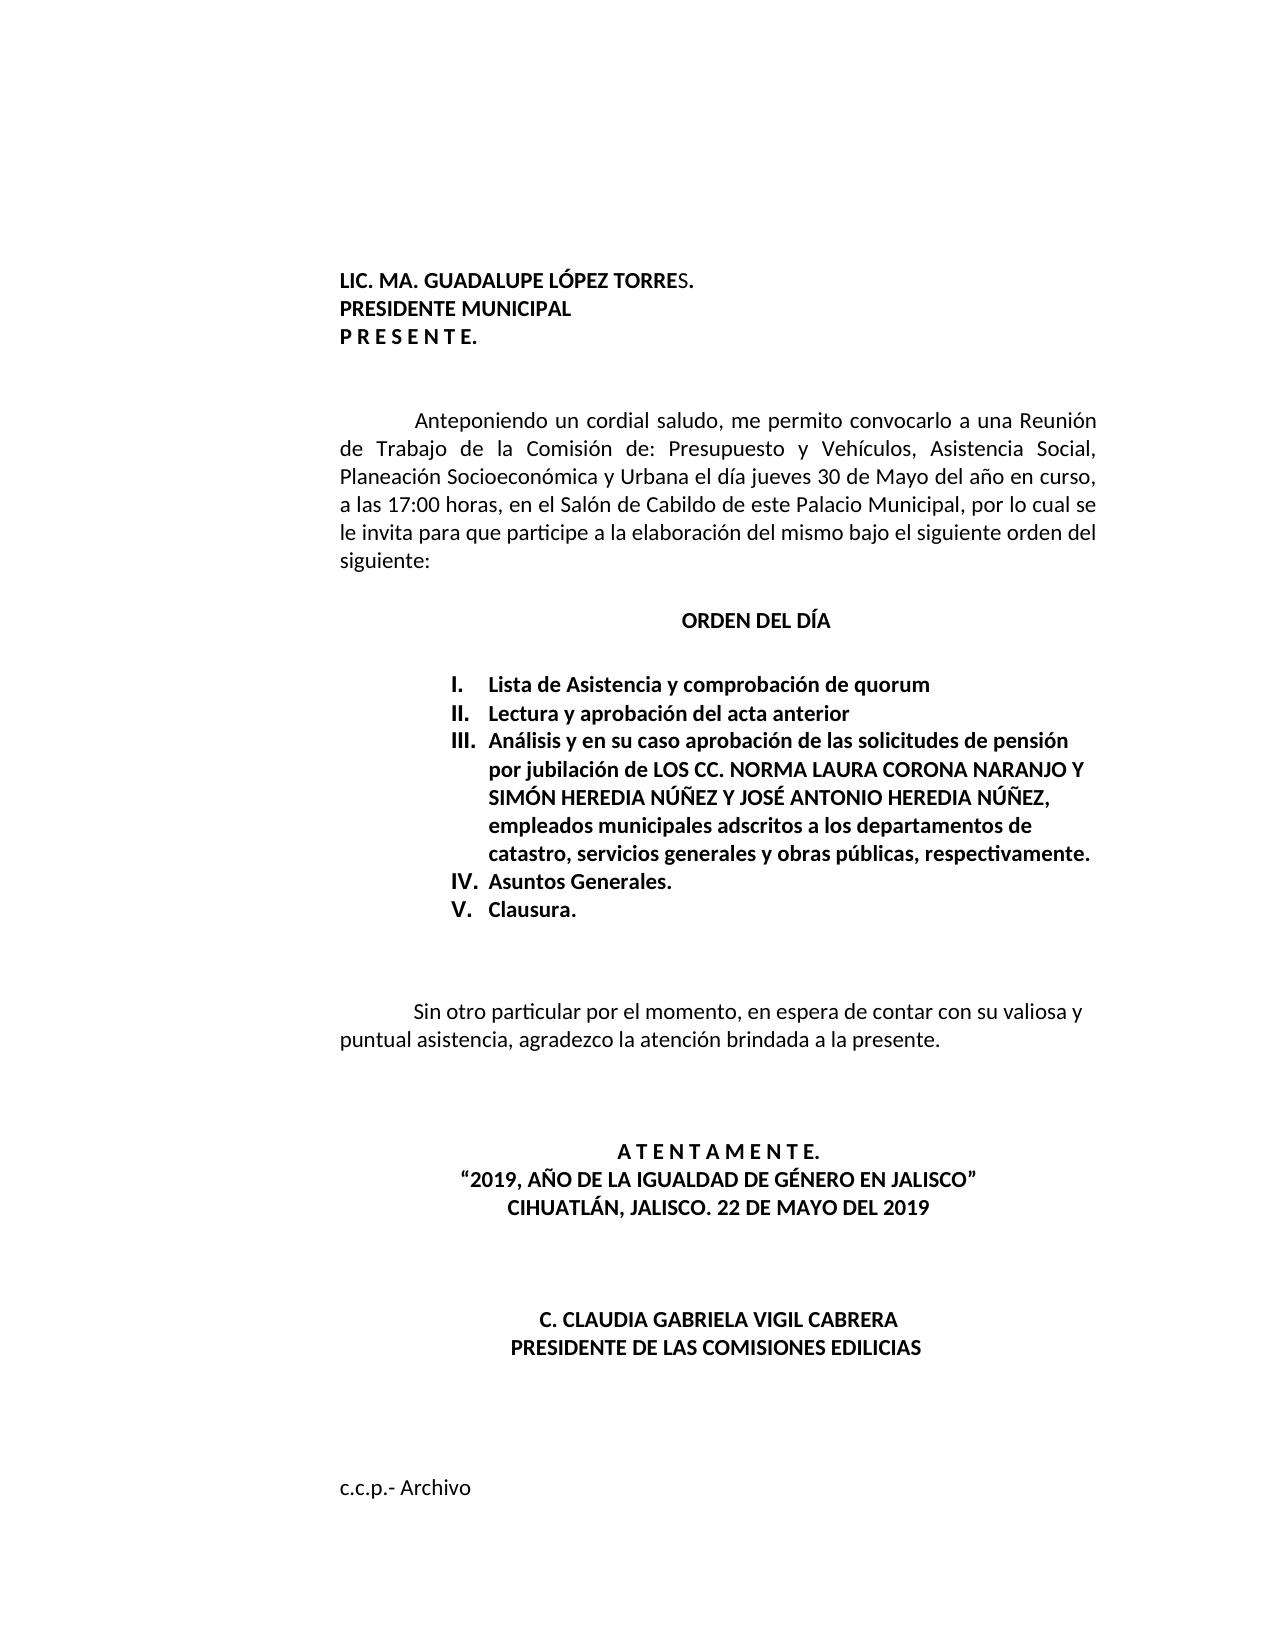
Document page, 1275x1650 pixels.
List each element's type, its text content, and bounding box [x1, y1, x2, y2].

text ORDEN DEL DÍA [339, 606, 1098, 634]
text CIHUATLÁN, JALISCO. 22 DE MAYO DEL 2019 [339, 1193, 1098, 1221]
list Lista de Asistencia y comprobación de quorum [451, 671, 1098, 699]
text PRESIDENTE DE LAS COMISIONES EDILICIAS [339, 1333, 1098, 1361]
list Análisis y en su caso aprobación de las solicitudes de pensión por jubilación de LOS CC. NORMA LAURA CORONA NARANJO Y SIMÓN HEREDIA NÚÑEZ Y JOSÉ ANTONIO HEREDIA NÚÑEZ, empleados municipales adscritos a los departamentos de catastro, servicios generales y obras públicas, respectivamente. [451, 727, 1098, 867]
text “2019, AÑO DE LA IGUALDAD DE GÉNERO EN JALISCO” [339, 1165, 1098, 1193]
text Anteponiendo un cordial saludo, me permito convocarlo a una Reunión de Trabajo de la Comisión de: Presupuesto y Vehículos, Asistencia Social, Planeación Socioeconómica y Urbana el día jueves 30 de Mayo del año en curso, a las 17:00 horas, en el Salón de Cabildo de este Palacio Municipal, por lo cual se le invita para que participe a la elaboración del mismo bajo el siguiente orden del siguiente: [339, 406, 1098, 574]
text P R E S E N T E. [339, 322, 1098, 350]
list Clausura. [451, 895, 1098, 923]
list Lectura y aprobación del acta anterior [451, 699, 1098, 727]
text LIC. MA. GUADALUPE LÓPEZ TORRES. [339, 266, 1098, 294]
text c.c.p.- Archivo [339, 1473, 1098, 1501]
text Sin otro particular por el momento, en espera de contar con su valiosa y puntual asistencia, agradezco la atención brindada a la presente. [339, 997, 1098, 1053]
text C. CLAUDIA GABRIELA VIGIL CABRERA [339, 1305, 1098, 1333]
text PRESIDENTE MUNICIPAL [339, 294, 1098, 322]
text A T E N T A M E N T E. [339, 1137, 1098, 1165]
list Asuntos Generales. [451, 867, 1098, 895]
